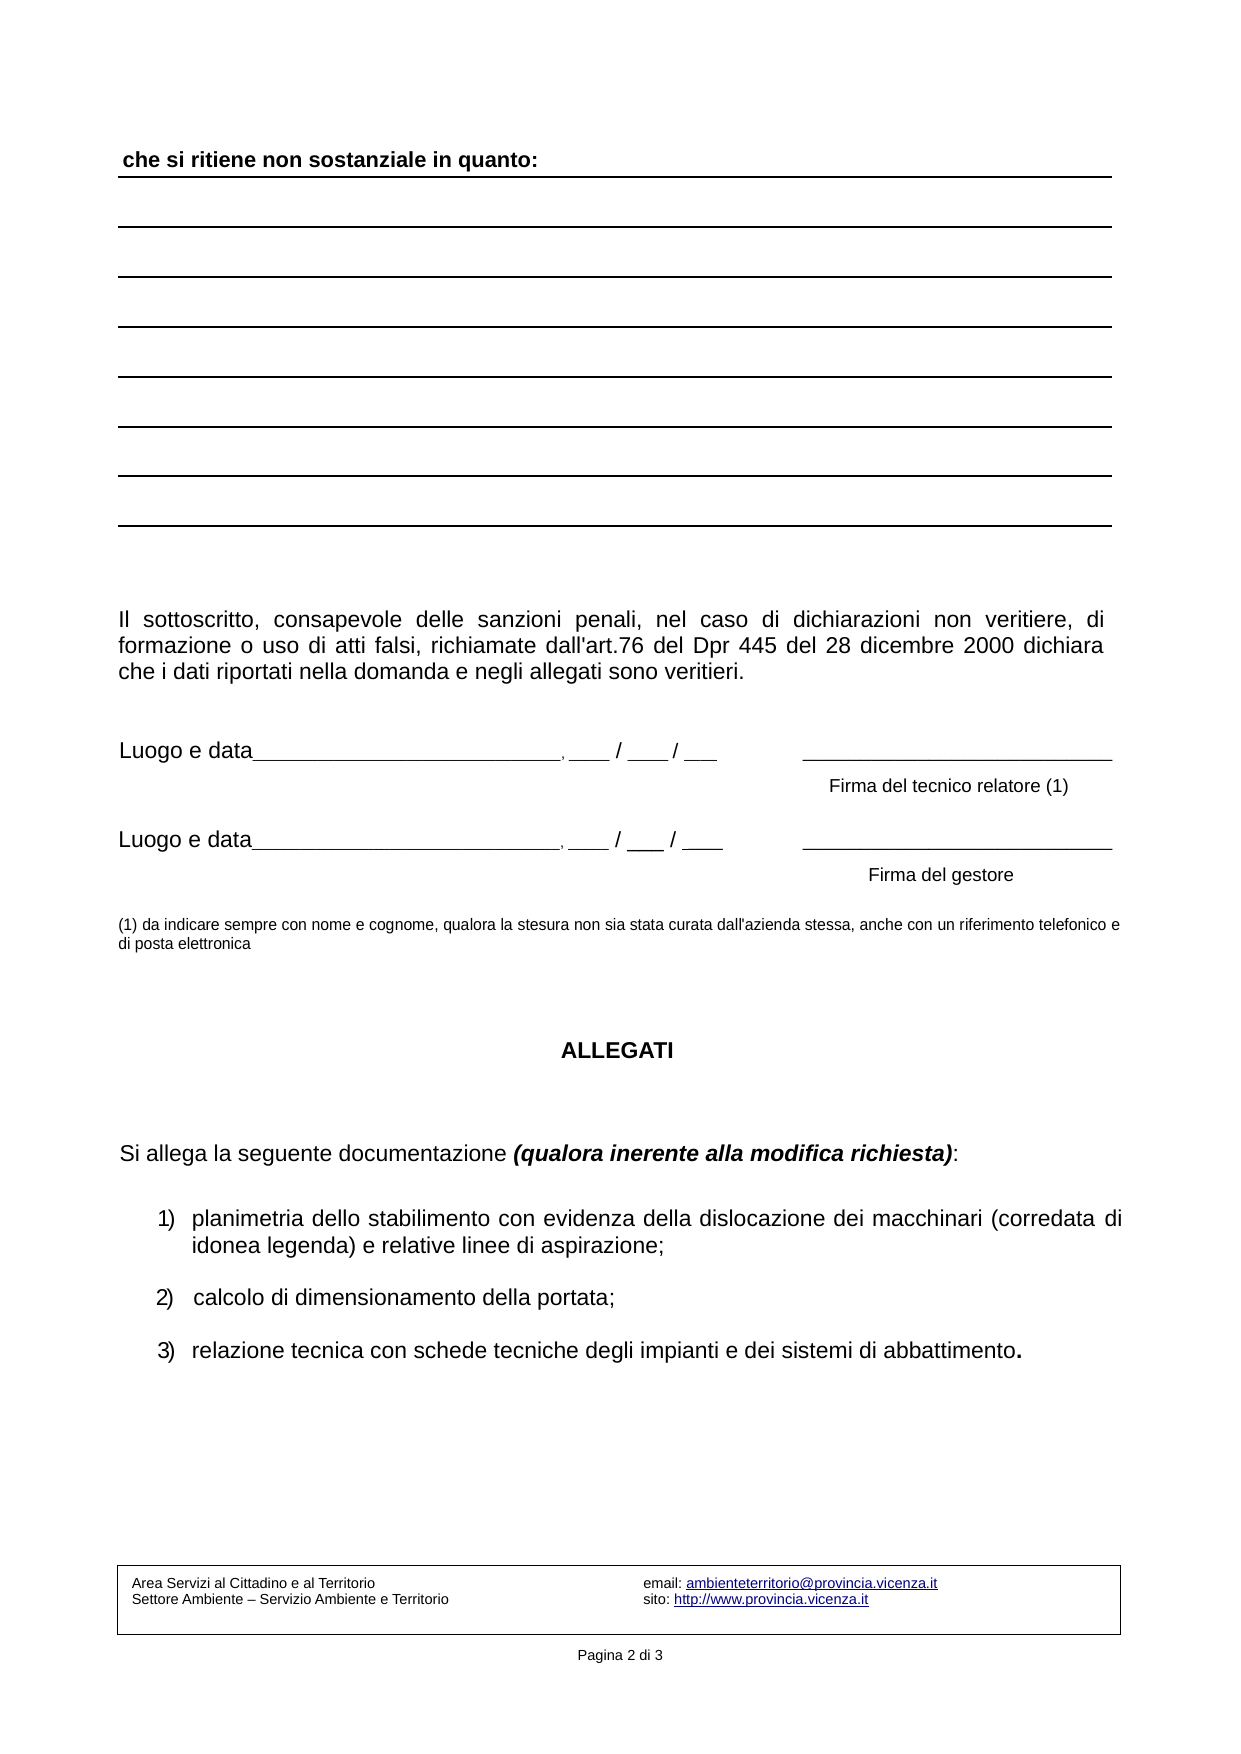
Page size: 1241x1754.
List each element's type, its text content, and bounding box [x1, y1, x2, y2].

text Area Servizi al Cittadino e al Territorio email: ambienteterritorio@provincia.vicenza.it [132, 1574, 1120, 1591]
text Firma del gestore [118, 863, 1122, 885]
list (1) da indicare sempre con nome e cognome, qualora la stesura non sia stata curata dall'azienda stessa, anche con un riferimento telefonico e di posta elettronica [118, 915, 1122, 953]
text Settore Ambiente – Servizio Ambiente e Territorio sito: http://www.provincia.vicenza.it [132, 1591, 1120, 1608]
list planimetria dello stabilimento con evidenza della dislocazione dei macchinari (corredata di idonea legenda) e relative linee di aspirazione; [157, 1205, 1122, 1258]
list calcolo di dimensionamento della portata; [156, 1284, 1122, 1311]
subtitle ALLEGATI [499, 1037, 734, 1063]
text che si ritiene non sostanziale in quanto: [118, 142, 1112, 176]
text Firma del tecnico relatore (1) [118, 774, 1121, 796]
list relazione tecnica con schede tecniche degli impianti e dei sistemi di abbattimento. [157, 1337, 1122, 1363]
text Il sottoscritto, consapevole delle sanzioni penali, nel caso di dichiarazioni non veritiere, di formazione o uso di atti falsi, richiamate dall'art.76 del Dpr 445 del 28 dicembre 2000 dichiara che i dati riportati nella domanda e negli allegati sono veritieri. [118, 606, 1105, 684]
text Luogo e data______________________________________, _____ / ___ / ___ ___________________________ [118, 826, 1122, 852]
text Si allega la seguente documentazione (qualora inerente alla modifica richiesta): [119, 1140, 1122, 1166]
text Luogo e data______________________________________, _____ / _____ / ____ ___________________________ [119, 737, 1122, 764]
